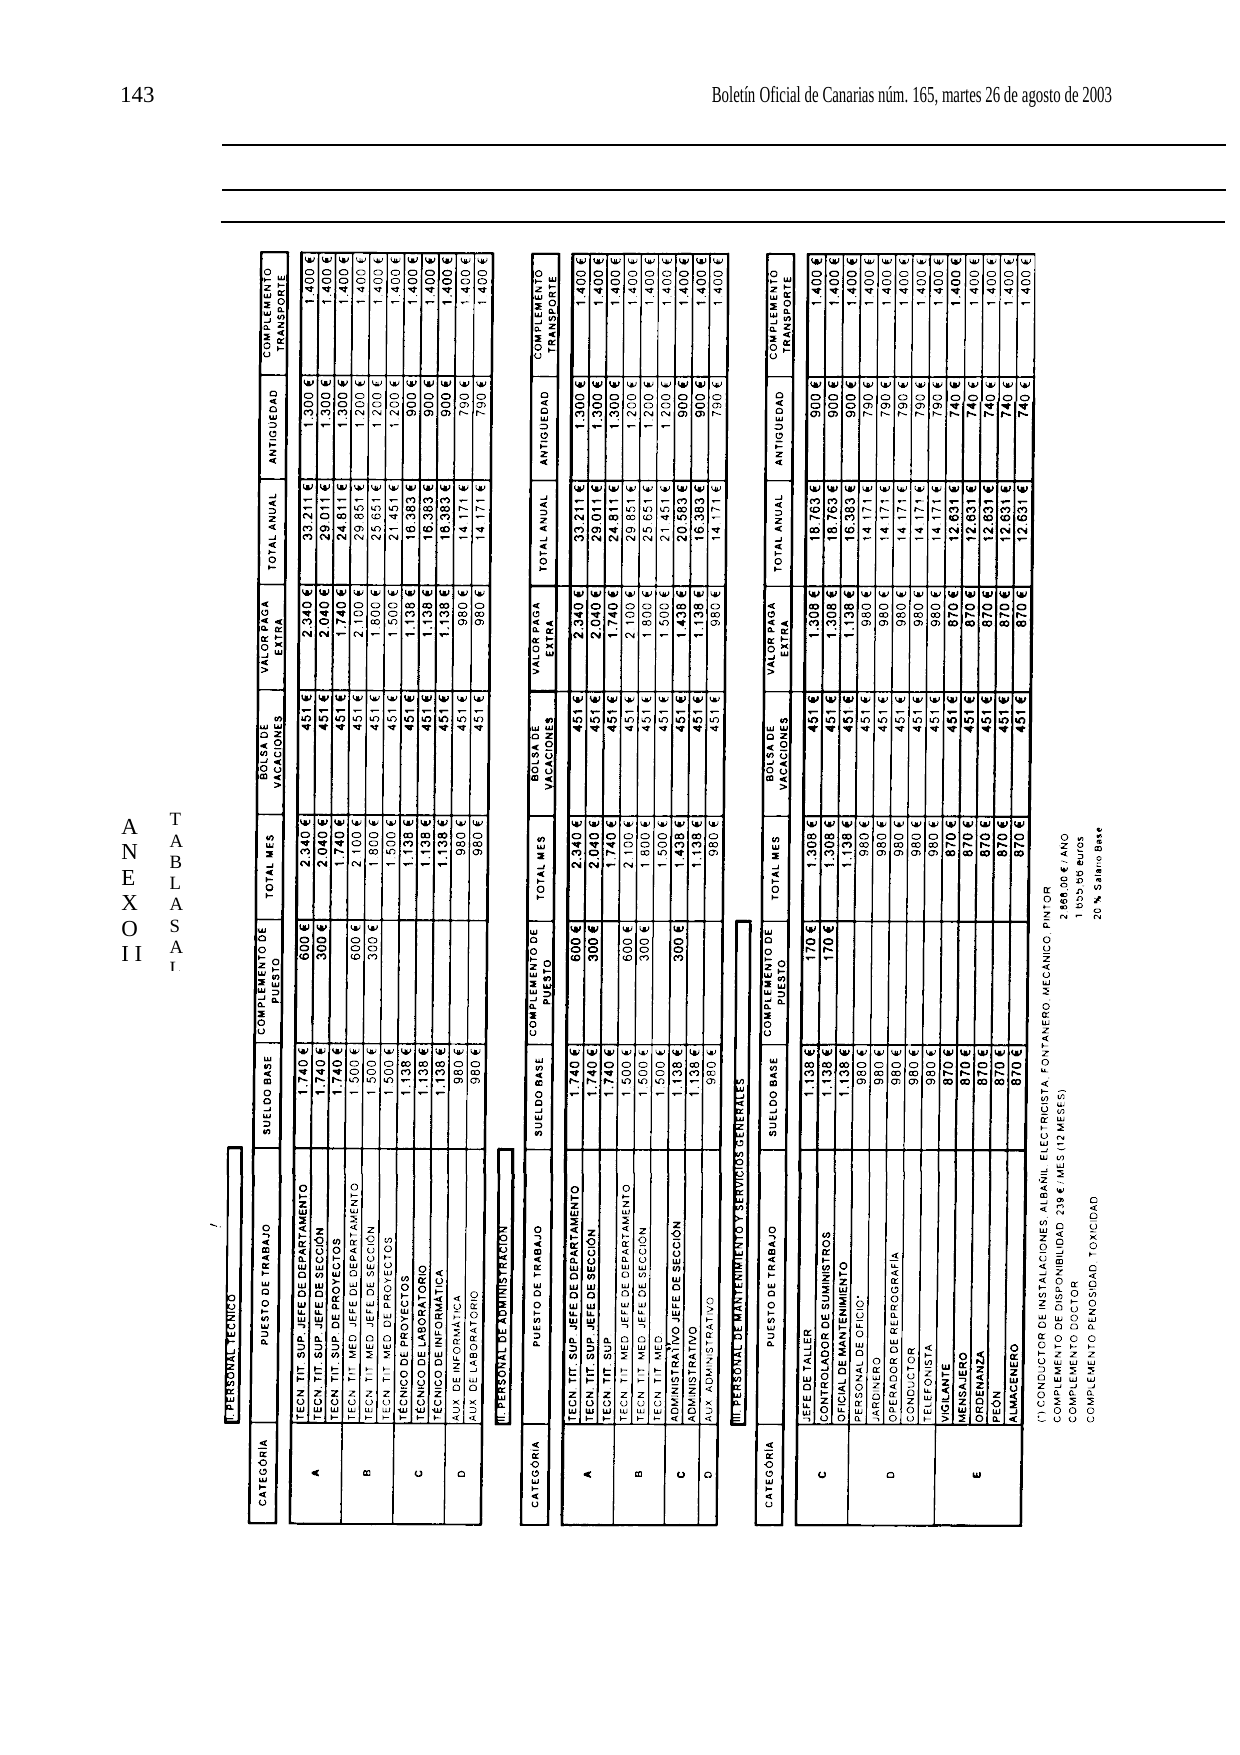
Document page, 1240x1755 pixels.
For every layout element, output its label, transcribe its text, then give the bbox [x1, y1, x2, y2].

text TABLA SALARIAL [169, 809, 190, 970]
text A N E X O I I I [121, 814, 146, 965]
